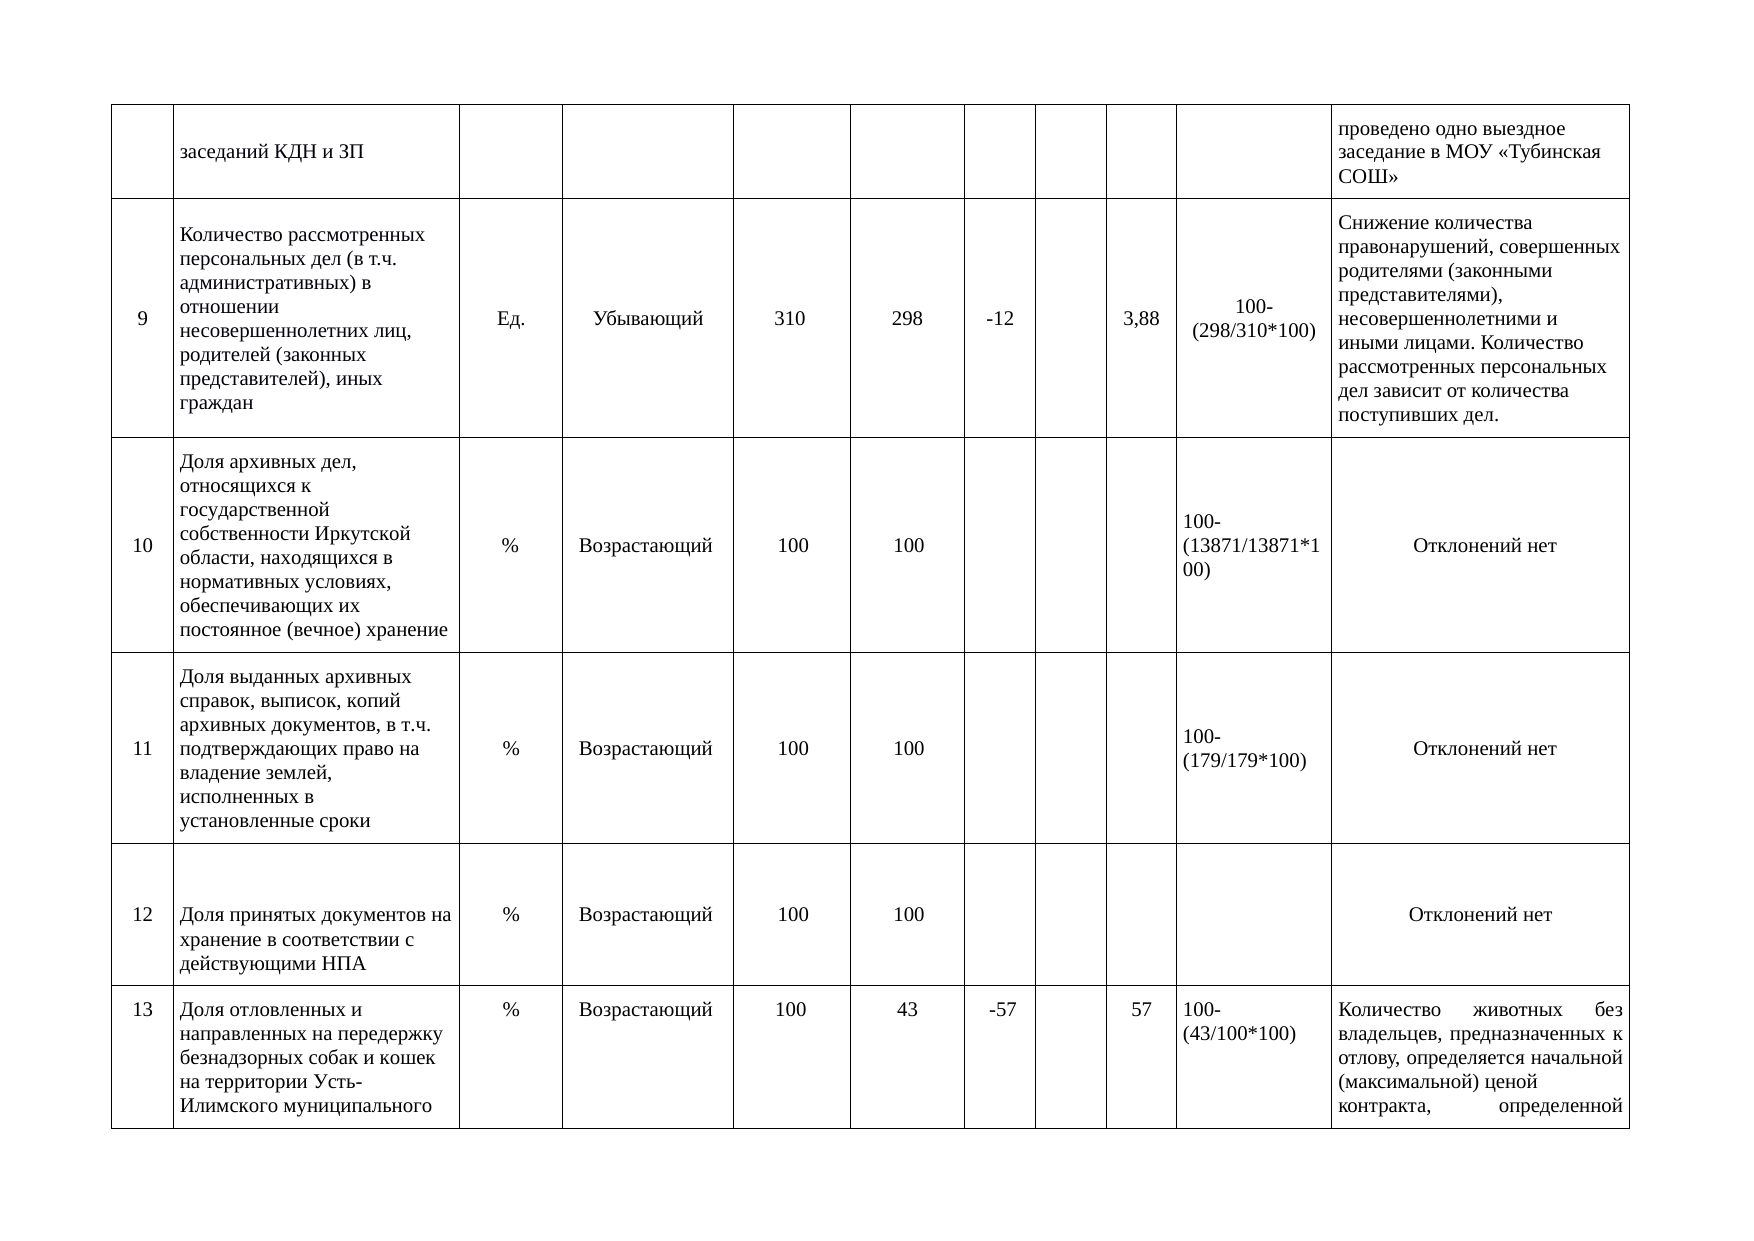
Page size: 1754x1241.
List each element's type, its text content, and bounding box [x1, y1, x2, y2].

table_cell [460, 105, 562, 198]
table_cell 100-(43/100*100) [1177, 986, 1331, 1128]
table_cell Доля принятых документов на хранение в соответствии с действующими НПА [174, 844, 459, 985]
table_cell [851, 105, 964, 198]
table_cell [1177, 844, 1331, 985]
table_cell 100 [851, 438, 964, 652]
table_cell [734, 105, 850, 198]
table_cell 9 [112, 199, 173, 437]
table_cell [965, 438, 1035, 652]
table_cell Доля архивных дел, относящихся к государственной собственности Иркутской области, находящихся в нормативных условиях, обеспечивающих их постоянное (вечное) хранение [174, 438, 459, 652]
table_cell проведено одно выездное заседание в МОУ «Тубинская СОШ» [1332, 105, 1629, 198]
table_cell Снижение количества правонарушений, совершенных родителями (законными представителями), несовершеннолетними и иными лицами. Количество рассмотренных персональных дел зависит от количества поступивших дел. [1332, 199, 1629, 437]
table_cell Отклонений нет [1332, 844, 1629, 985]
table_cell % [460, 653, 562, 843]
table_cell Доля отловленных и направленных на передержку безнадзорных собак и кошек на территории Усть-Илимского муниципального [174, 986, 459, 1128]
table_cell 100-(179/179*100) [1177, 653, 1331, 843]
table_cell % [460, 844, 562, 985]
table_cell Возрастающий [563, 438, 733, 652]
table_cell Отклонений нет [1332, 653, 1629, 843]
table_cell % [460, 438, 562, 652]
table_cell 3,88 [1107, 199, 1176, 437]
table_cell 10 [112, 438, 173, 652]
table_cell Отклонений нет [1332, 438, 1629, 652]
table_cell 100-(13871/13871*100) [1177, 438, 1331, 652]
table_cell 100 [851, 653, 964, 843]
table_cell 11 [112, 653, 173, 843]
table_cell 100 [734, 653, 850, 843]
table_cell % [460, 986, 562, 1128]
table_cell 100 [734, 438, 850, 652]
table_cell Возрастающий [563, 986, 733, 1128]
table_cell -57 [965, 986, 1035, 1128]
table_cell [1107, 105, 1176, 198]
table_cell [1177, 105, 1331, 198]
table_cell заседаний КДН и ЗП [174, 105, 459, 198]
table_cell 12 [112, 844, 173, 985]
table_cell 57 [1107, 986, 1176, 1128]
table_cell 13 [112, 986, 173, 1128]
table_cell [965, 844, 1035, 985]
table_cell [1036, 986, 1106, 1128]
table_cell Убывающий [563, 199, 733, 437]
table_cell Количество рассмотренных персональных дел (в т.ч. административных) в отношении несовершеннолетних лиц, родителей (законных представителей), иных граждан [174, 199, 459, 437]
table_cell 100-(298/310*100) [1177, 199, 1331, 437]
table_cell - [965, 105, 1035, 198]
table_cell [1107, 653, 1176, 843]
table_cell [965, 653, 1035, 843]
table_cell Количество животных без владельцев, предназначенных к отлову, определяется начальной (максимальной) ценой контракта, определенной [1332, 986, 1629, 1128]
table_cell Ед. [460, 199, 562, 437]
table_cell [1036, 844, 1106, 985]
table_cell [1107, 844, 1176, 985]
table_cell [1036, 199, 1106, 437]
table_cell Возрастающий [563, 844, 733, 985]
table_cell -12 [965, 199, 1035, 437]
table_cell 100 [851, 844, 964, 985]
table_cell Доля выданных архивных справок, выписок, копий архивных документов, в т.ч. подтверждающих право на владение землей, исполненных в установленные сроки [174, 653, 459, 843]
table_cell Возрастающий [563, 653, 733, 843]
table_cell 298 [851, 199, 964, 437]
table_cell [1036, 653, 1106, 843]
table_cell [1107, 438, 1176, 652]
table_cell [1036, 438, 1106, 652]
table_cell [1036, 105, 1106, 198]
table_cell 310 [734, 199, 850, 437]
table_cell [563, 105, 733, 198]
table_cell 43 [851, 986, 964, 1128]
table_cell 100 [734, 844, 850, 985]
table_cell 100 [734, 986, 850, 1128]
table_cell [112, 105, 173, 198]
